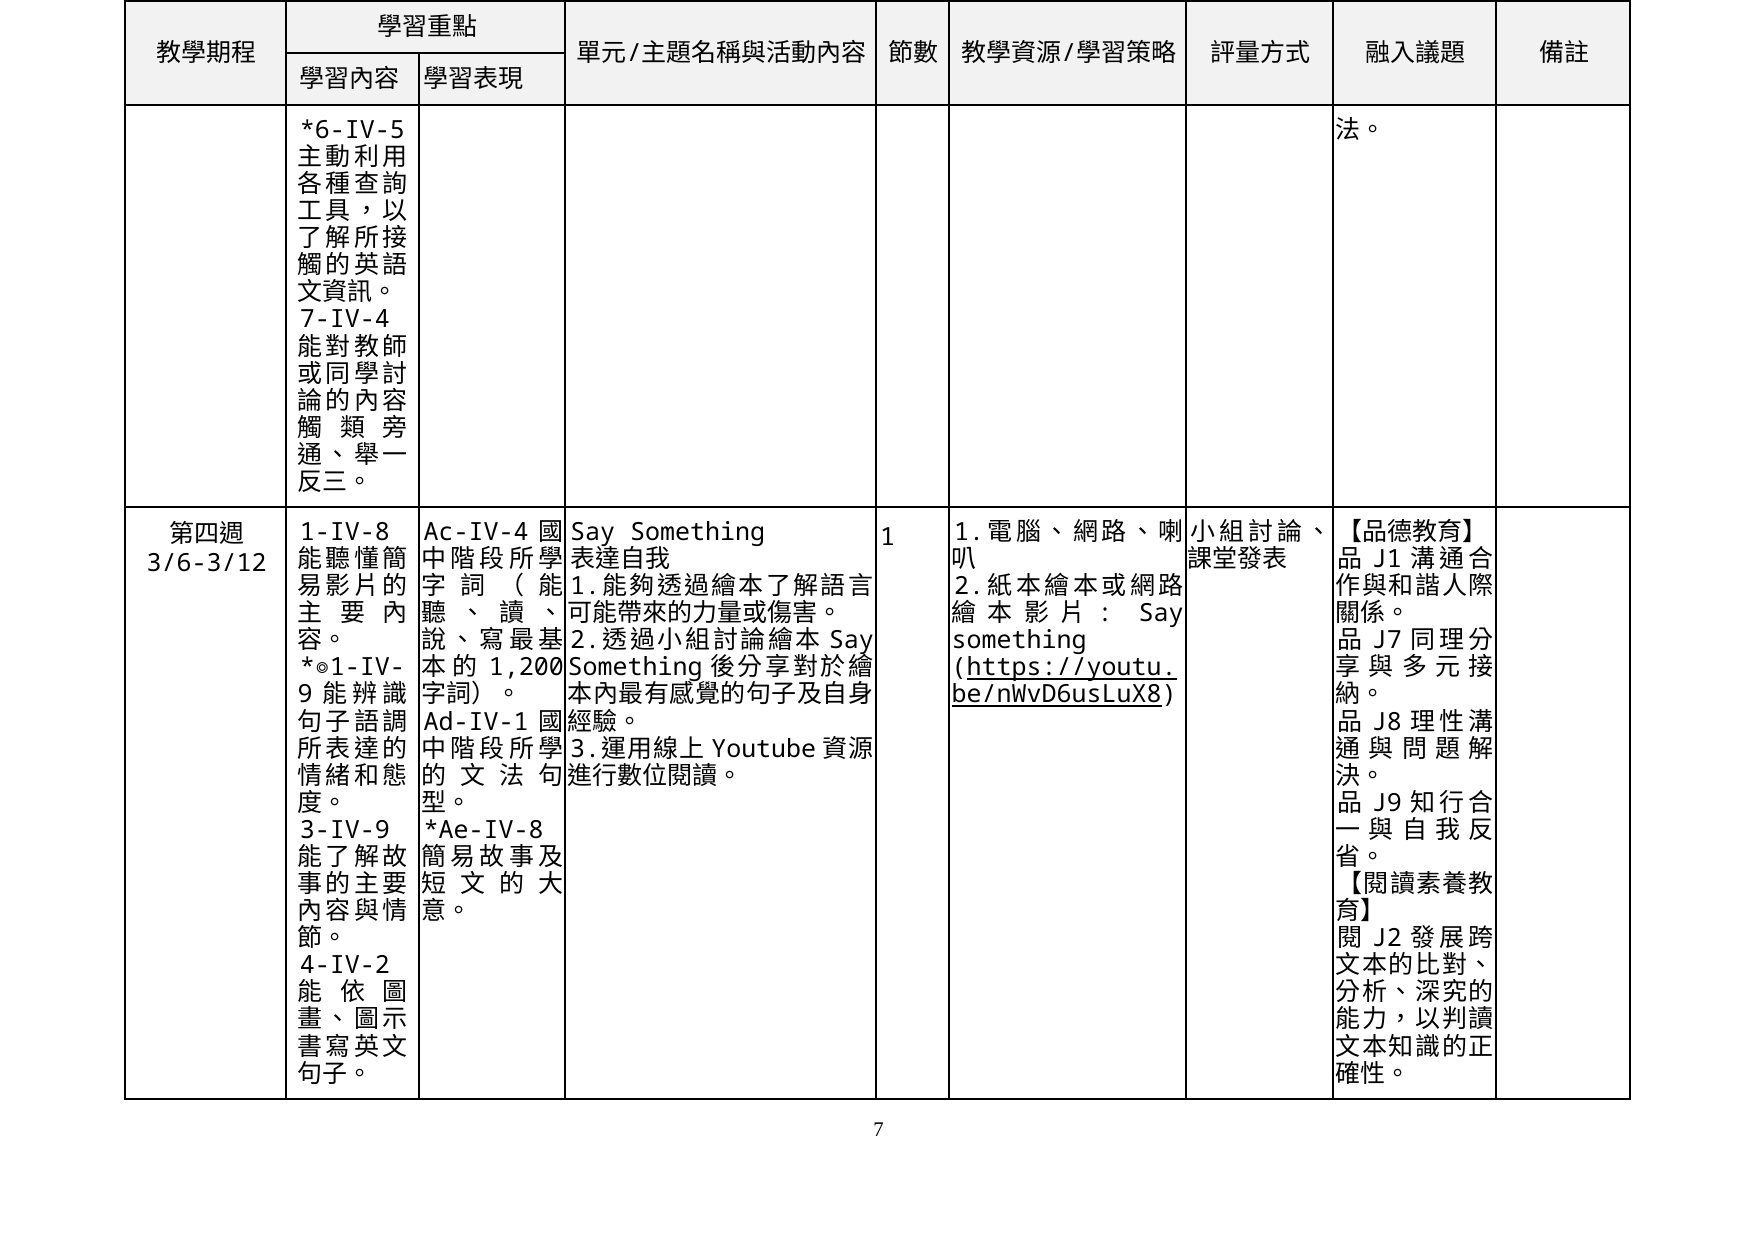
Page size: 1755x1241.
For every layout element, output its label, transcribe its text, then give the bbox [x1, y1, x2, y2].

table_cell Say Something 表達自我 1.能夠透過繪本了解語言可能帶來的力量或傷害。 2.透過小組討論繪本Say Something後分享對於繪本內最有感覺的句子及自身經驗。 3.運用線上Youtube資源進行數位閱讀。 [566, 508, 875, 1098]
table_cell [1497, 508, 1629, 1098]
table_cell [950, 106, 1185, 506]
table_cell 1.電腦、網路、喇叭 2.紙本繪本或網路繪本影片: Say something (https://youtu.be/nWvD6usLuX8) [950, 508, 1185, 1098]
table_header 融入議題 [1334, 2, 1495, 104]
table_header 評量方式 [1187, 2, 1332, 104]
table_cell 1-IV-8能聽懂簡易影片的主要內容。 *◎1-IV-9能辨識句子語調所表達的情緒和態度。 3-IV-9能了解故事的主要內容與情節。 4-IV-2能依圖畫、圖示書寫英文句子。 [287, 508, 418, 1098]
table_cell 法。 [1334, 106, 1495, 506]
table_cell [126, 106, 285, 506]
table_cell *6-IV-5主動利用各種查詢工具，以了解所接觸的英語文資訊。 7-IV-4能對教師或同學討論的內容觸類旁通、舉一反三。 [287, 106, 418, 506]
table_cell 【品德教育】 品J1溝通合作與和諧人際關係。 品J7同理分享與多元接納。 品J8理性溝通與問題解決。 品J9知行合一與自我反省。 【閱讀素養教育】 閱J2發展跨文本的比對、分析、深究的能力，以判讀文本知識的正確性。 [1334, 508, 1495, 1098]
table_cell 第四週 3/6-3/12 [126, 508, 285, 1098]
table_cell 學習內容 [287, 54, 418, 104]
table_cell [877, 106, 948, 506]
table_cell [566, 106, 875, 506]
table_cell Ac-IV-4國中階段所學字詞（能聽、讀、說、寫最基本的1,200字詞）。 Ad-IV-1國中階段所學的文法句型。 *Ae-IV-8簡易故事及短文的大意。 [420, 508, 564, 1098]
table_cell [1497, 106, 1629, 506]
table_header 教學資源/學習策略 [950, 2, 1185, 104]
table_header 單元/主題名稱與活動內容 [566, 2, 875, 104]
table_header 教學期程 [126, 2, 285, 104]
table_cell [420, 106, 564, 506]
table_header 備註 [1497, 2, 1629, 104]
table_header 學習重點 [287, 2, 564, 52]
table_cell [1187, 106, 1332, 506]
table_cell 1 [877, 508, 948, 1098]
table_cell 小組討論、課堂發表 [1187, 508, 1332, 1098]
table_cell 學習表現 [420, 54, 564, 104]
table_header 節數 [877, 2, 948, 104]
